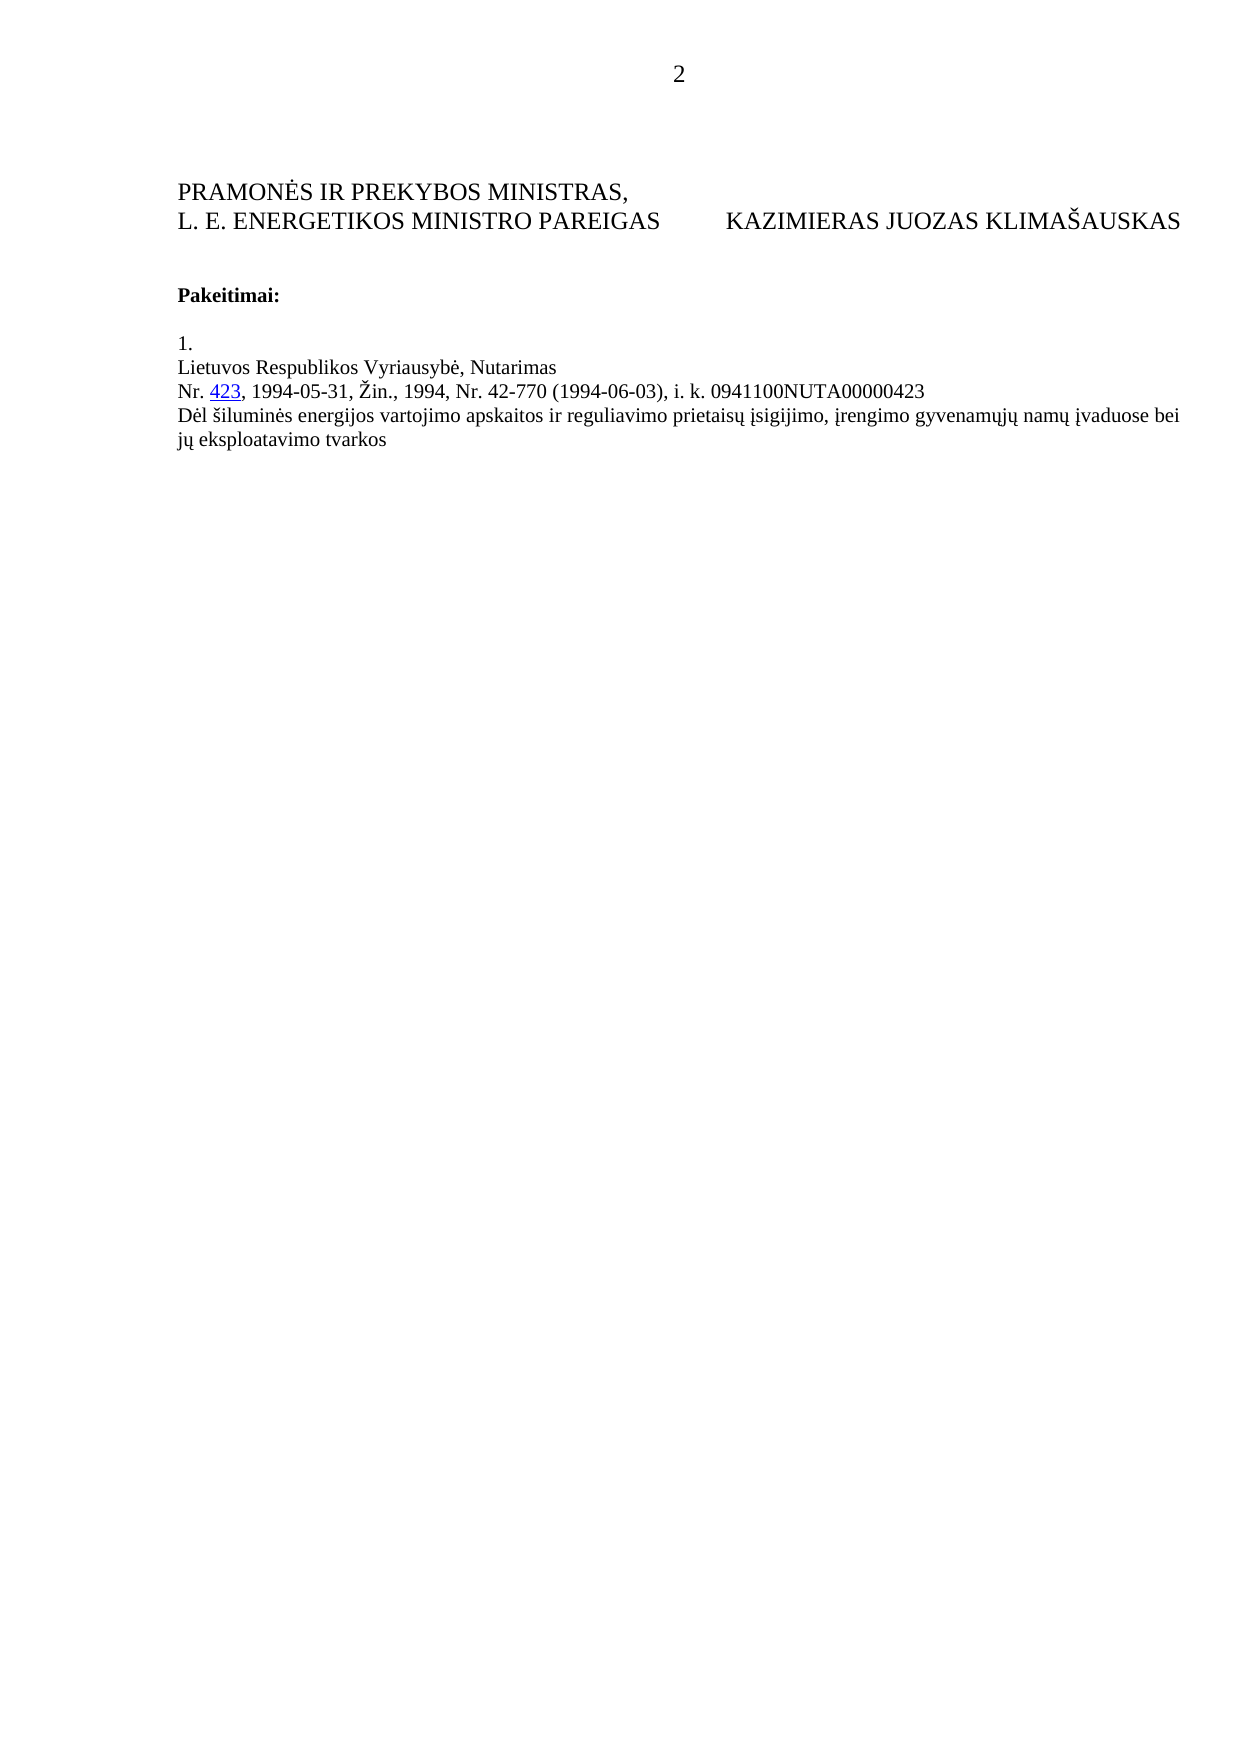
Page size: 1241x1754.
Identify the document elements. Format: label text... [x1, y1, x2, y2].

text 1. [177, 331, 1181, 355]
text L. E. ENERGETIKOS MINISTRO PAREIGAS KAZIMIERAS JUOZAS KLIMAŠAUSKAS [177, 206, 1181, 235]
text Pakeitimai: [177, 283, 1181, 307]
text PRAMONĖS IR PREKYBOS MINISTRAS, [177, 177, 1181, 206]
text Dėl šiluminės energijos vartojimo apskaitos ir reguliavimo prietaisų įsigijimo, įrengimo gyvenamųjų namų įvaduose bei jų eksploatavimo tvarkos [177, 403, 1181, 451]
text Nr. 423, 1994-05-31, Žin., 1994, Nr. 42-770 (1994-06-03), i. k. 0941100NUTA00000423 [177, 379, 1181, 403]
text Lietuvos Respublikos Vyriausybė, Nutarimas [177, 355, 1181, 379]
